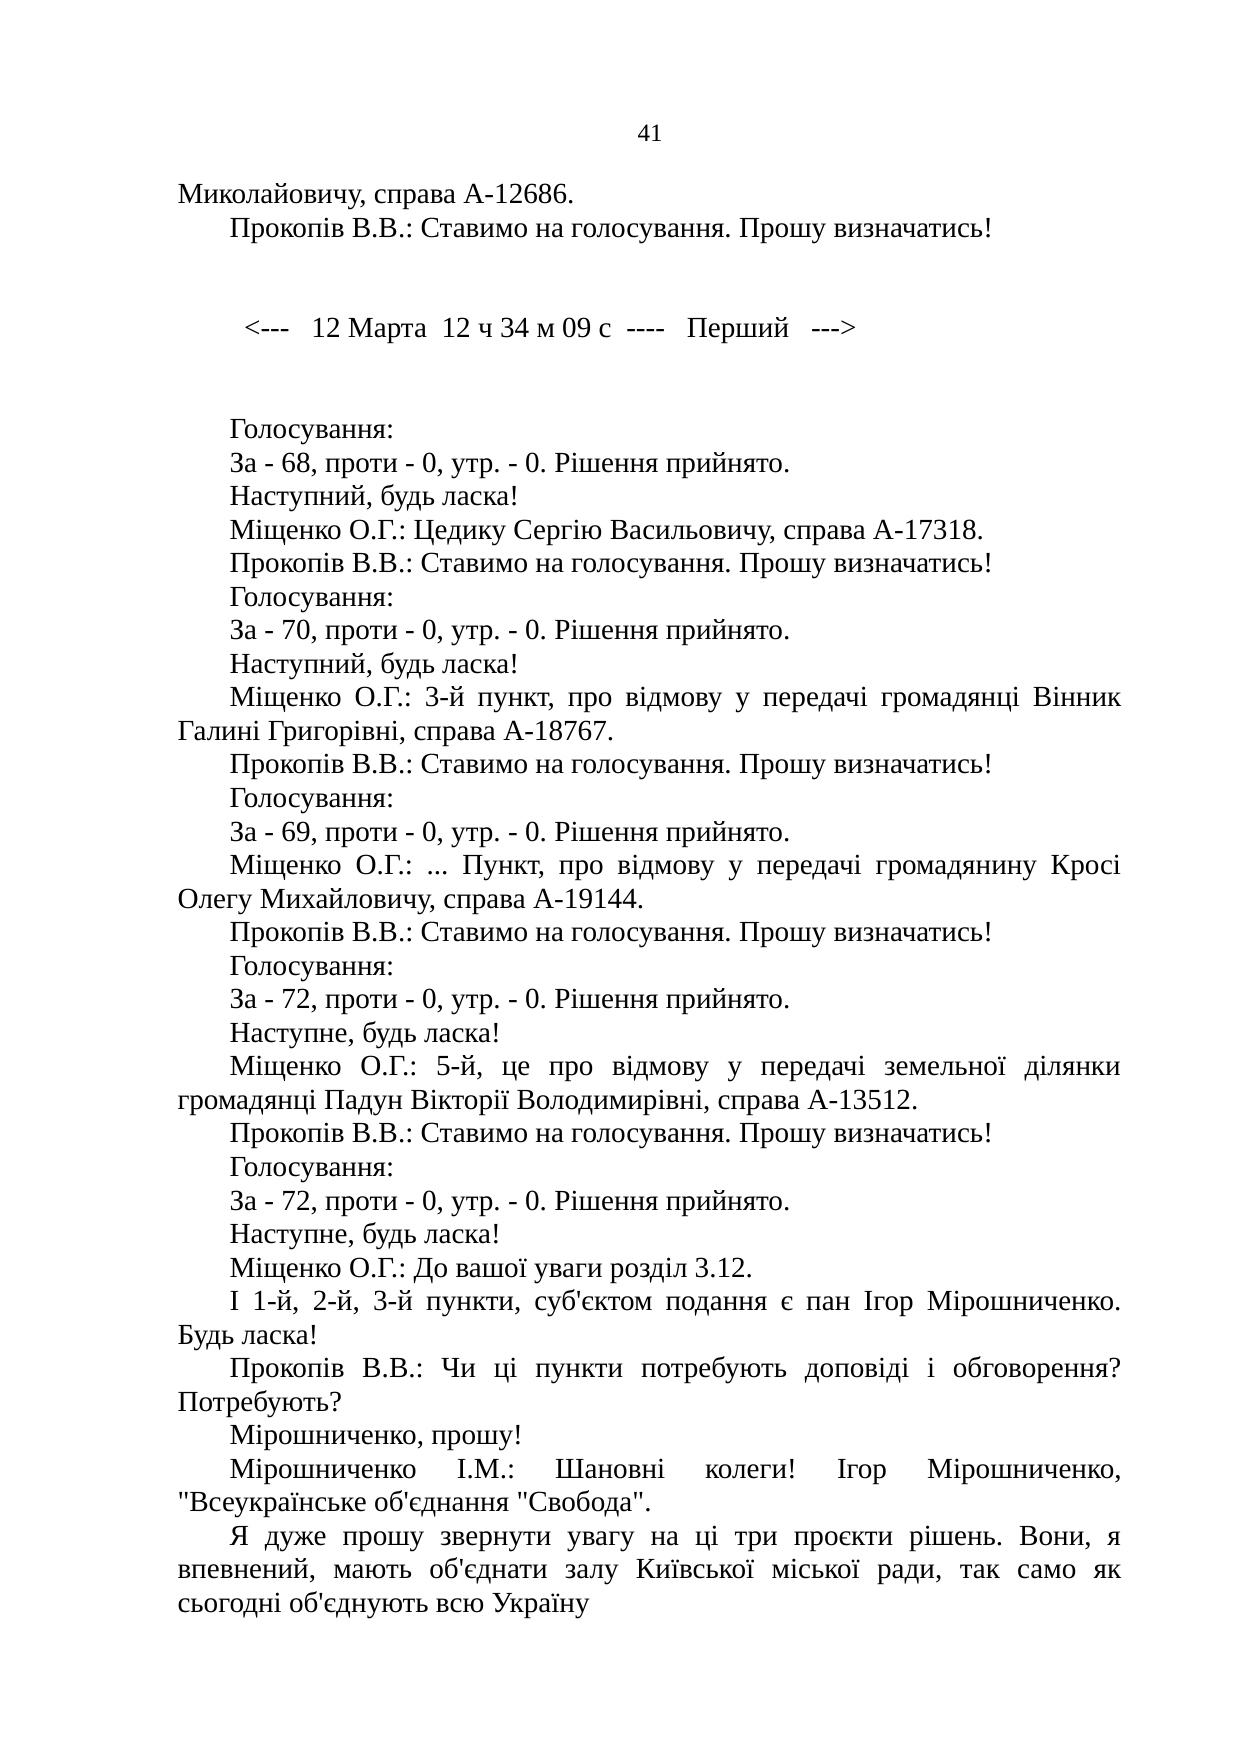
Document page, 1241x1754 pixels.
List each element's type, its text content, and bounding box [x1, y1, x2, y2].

text Голосування: [177, 579, 1122, 612]
text Наступний, будь ласка! [177, 478, 1122, 512]
text Голосування: [177, 948, 1122, 981]
text Миколайовичу, справа А-12686. [177, 176, 1122, 210]
text <--- 12 Марта 12 ч 34 м 09 с ---- Перший ---> [177, 311, 1122, 344]
text Я дуже прошу звернути увагу на ці три проєкти рішень. Вони, я впевнений, мають об'єднати залу Київської міської ради, так само як сьогодні об'єднують всю Україну [177, 1518, 1122, 1619]
text Прокопів В.В.: Чи ці пункти потребують доповіді і обговорення? Потребують? [177, 1350, 1122, 1417]
text Міщенко О.Г.: 3-й пункт, про відмову у передачі громадянці Вінник Галині Григорівні, справа А-18767. [177, 679, 1122, 747]
text Прокопів В.В.: Ставимо на голосування. Прошу визначатись! [177, 747, 1122, 780]
text Наступне, будь ласка! [177, 1216, 1122, 1250]
text Прокопів В.В.: Ставимо на голосування. Прошу визначатись! [177, 1116, 1122, 1149]
text За - 72, проти - 0, утр. - 0. Рішення прийнято. [177, 1183, 1122, 1216]
text Голосування: [177, 1149, 1122, 1183]
text Прокопів В.В.: Ставимо на голосування. Прошу визначатись! [177, 914, 1122, 948]
text За - 68, проти - 0, утр. - 0. Рішення прийнято. [177, 445, 1122, 478]
text Наступне, будь ласка! [177, 1015, 1122, 1048]
text Мірошниченко, прошу! [177, 1417, 1122, 1451]
text Прокопів В.В.: Ставимо на голосування. Прошу визначатись! [177, 545, 1122, 579]
text Міщенко О.Г.: Цедику Сергію Васильовичу, справа А-17318. [177, 512, 1122, 545]
text За - 69, проти - 0, утр. - 0. Рішення прийнято. [177, 814, 1122, 847]
text Міщенко О.Г.: До вашої уваги розділ 3.12. [177, 1250, 1122, 1283]
text Міщенко О.Г.: ... Пункт, про відмову у передачі громадянину Кросі Олегу Михайловичу, справа А-19144. [177, 847, 1122, 914]
text І 1-й, 2-й, 3-й пункти, суб'єктом подання є пан Ігор Мірошниченко. Будь ласка! [177, 1283, 1122, 1350]
text Прокопів В.В.: Ставимо на голосування. Прошу визначатись! [177, 210, 1122, 243]
text За - 72, проти - 0, утр. - 0. Рішення прийнято. [177, 981, 1122, 1015]
text Міщенко О.Г.: 5-й, це про відмову у передачі земельної ділянки громадянці Падун Вікторії Володимирівні, справа А-13512. [177, 1048, 1122, 1116]
text Мірошниченко І.М.: Шановні колеги! Ігор Мірошниченко, "Всеукраїнське об'єднання "Свобода". [177, 1451, 1122, 1518]
text Голосування: [177, 780, 1122, 814]
text Голосування: [177, 411, 1122, 445]
text За - 70, проти - 0, утр. - 0. Рішення прийнято. [177, 612, 1122, 646]
text Наступний, будь ласка! [177, 646, 1122, 679]
